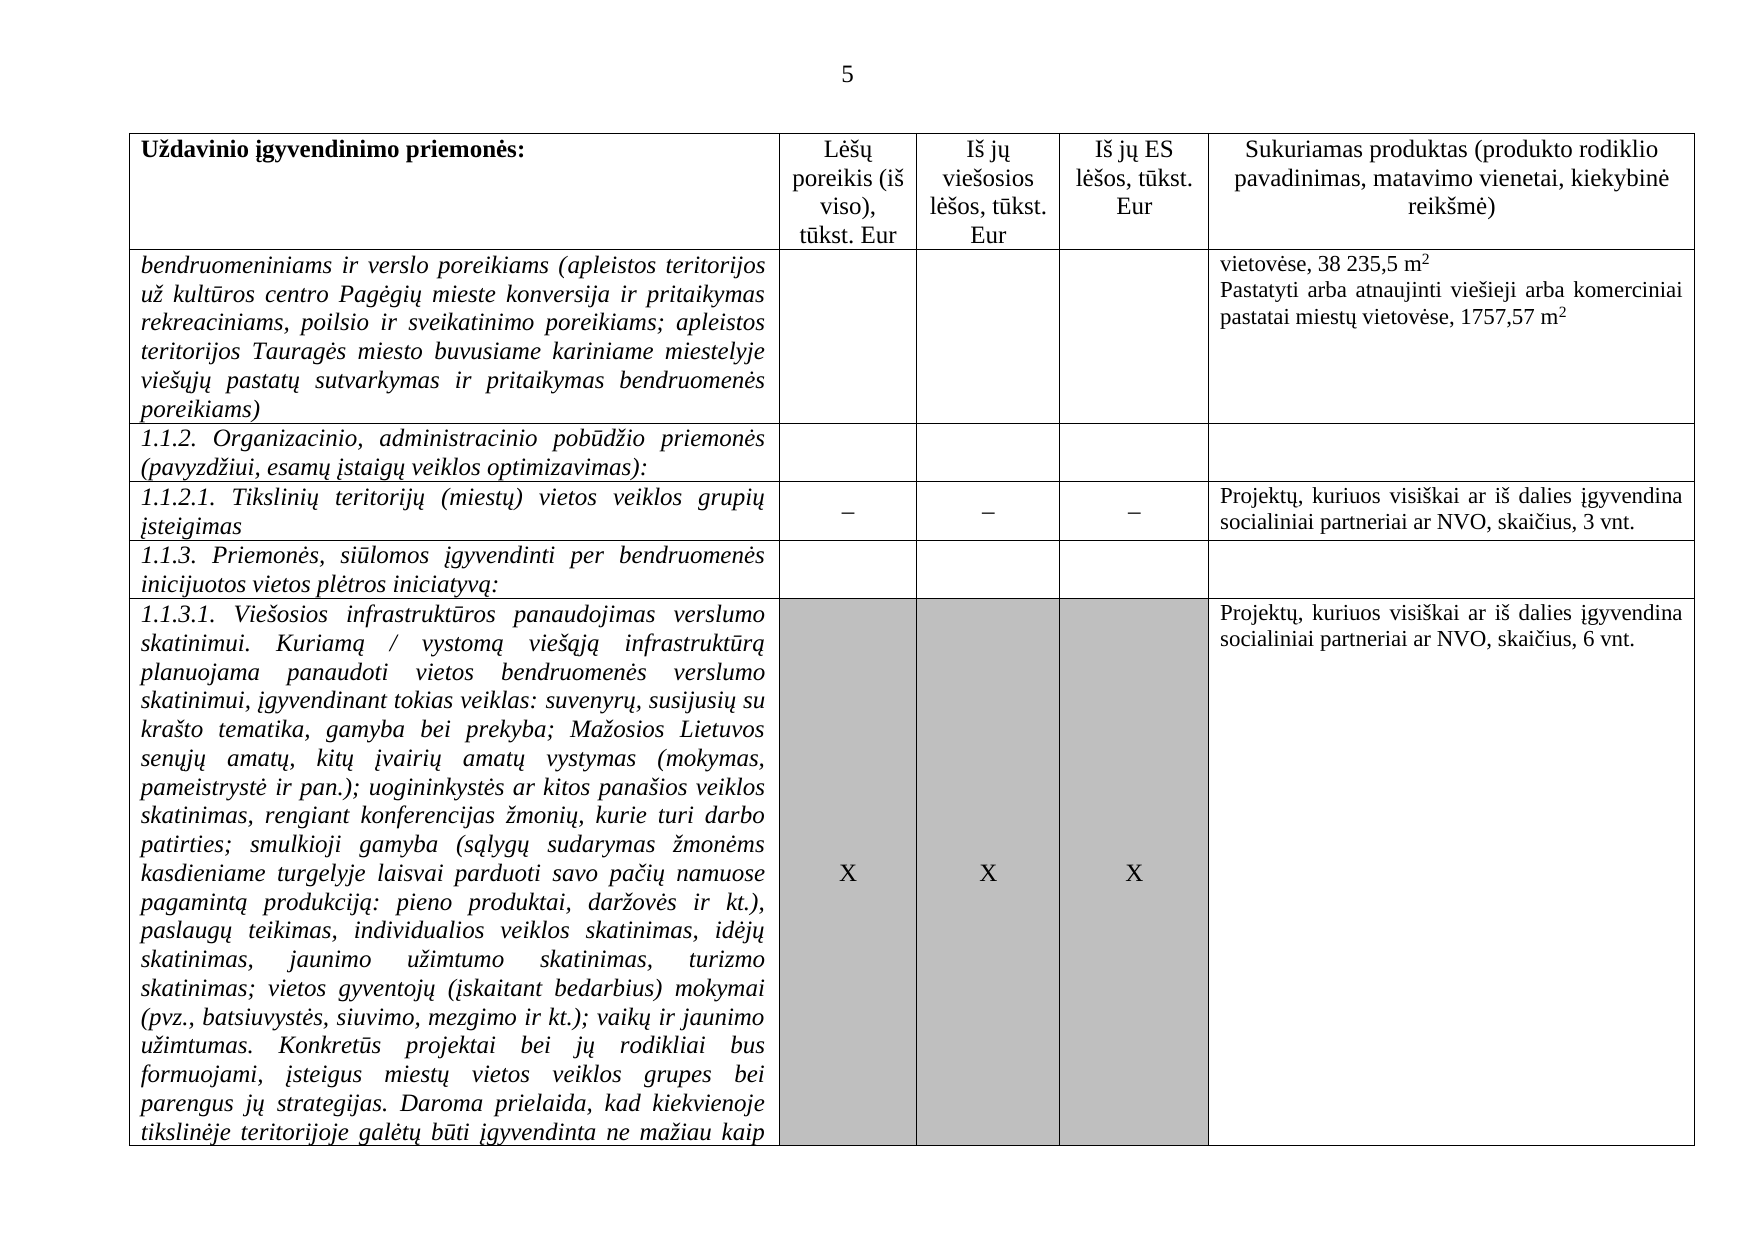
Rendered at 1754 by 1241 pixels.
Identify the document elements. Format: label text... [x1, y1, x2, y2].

table_cell [917, 424, 1059, 481]
table_header Uždavinio įgyvendinimo priemonės: [130, 134, 779, 249]
table_cell vietovėse, 38 235,5 m2 Pastatyti arba atnaujinti viešieji arba komerciniai pastatai miestų vietovėse, 1757,57 m2 [1209, 250, 1694, 422]
table_cell [1060, 541, 1208, 598]
table_cell [917, 541, 1059, 598]
table_cell Projektų, kuriuos visiškai ar iš dalies įgyvendina socialiniai partneriai ar NVO, skaičius, 6 vnt. [1209, 599, 1694, 1145]
table_cell [780, 424, 916, 481]
table_cell 1.1.2. Organizacinio, administracinio pobūdžio priemonės (pavyzdžiui, esamų įstaigų veiklos optimizavimas): [130, 424, 779, 481]
table_cell – [917, 482, 1059, 539]
table_cell [1060, 250, 1208, 422]
table_cell bendruomeniniams ir verslo poreikiams (apleistos teritorijos už kultūros centro Pagėgių mieste konversija ir pritaikymas rekreaciniams, poilsio ir sveikatinimo poreikiams; apleistos teritorijos Tauragės miesto buvusiame kariniame miestelyje viešųjų pastatų sutvarkymas ir pritaikymas bendruomenės poreikiams) [130, 250, 779, 422]
table_cell 1.1.2.1. Tikslinių teritorijų (miestų) vietos veiklos grupių įsteigimas [130, 482, 779, 539]
table_cell – [1060, 482, 1208, 539]
table_cell X [780, 599, 916, 1145]
table_cell 1.1.3.1. Viešosios infrastruktūros panaudojimas verslumo skatinimui. Kuriamą / vystomą viešąją infrastruktūrą planuojama panaudoti vietos bendruomenės verslumo skatinimui, įgyvendinant tokias veiklas: suvenyrų, susijusių su krašto tematika, gamyba bei prekyba; Mažosios Lietuvos senųjų amatų, kitų įvairių amatų vystymas (mokymas, pameistrystė ir pan.); uogininkystės ar kitos panašios veiklos skatinimas, rengiant konferencijas žmonių, kurie turi darbo patirties; smulkioji gamyba (sąlygų sudarymas žmonėms kasdieniame turgelyje laisvai parduoti savo pačių namuose pagamintą produkciją: pieno produktai, daržovės ir kt.), paslaugų teikimas, individualios veiklos skatinimas, idėjų skatinimas, jaunimo užimtumo skatinimas, turizmo skatinimas; vietos gyventojų (įskaitant bedarbius) mokymai (pvz., batsiuvystės, siuvimo, mezgimo ir kt.); vaikų ir jaunimo užimtumas. Konkretūs projektai bei jų rodikliai bus formuojami, įsteigus miestų vietos veiklos grupes bei parengus jų strategijas. Daroma prielaida, kad kiekvienoje tikslinėje teritorijoje galėtų būti įgyvendinta ne mažiau kaip [130, 599, 779, 1145]
table_cell [1209, 541, 1694, 598]
table_header Iš jų ES lėšos, tūkst. Eur [1060, 134, 1208, 249]
table_header Sukuriamas produktas (produkto rodiklio pavadinimas, matavimo vienetai, kiekybinė reikšmė) [1209, 134, 1694, 249]
table_header Lėšų poreikis (iš viso), tūkst. Eur [780, 134, 916, 249]
table_cell Projektų, kuriuos visiškai ar iš dalies įgyvendina socialiniai partneriai ar NVO, skaičius, 3 vnt. [1209, 482, 1694, 539]
table_cell X [917, 599, 1059, 1145]
table_cell – [780, 482, 916, 539]
table_cell [917, 250, 1059, 422]
table_cell [780, 541, 916, 598]
table_cell X [1060, 599, 1208, 1145]
table_cell [780, 250, 916, 422]
table_cell [1209, 424, 1694, 481]
table_cell [1060, 424, 1208, 481]
table_header Iš jų viešosios lėšos, tūkst. Eur [917, 134, 1059, 249]
table_cell 1.1.3. Priemonės, siūlomos įgyvendinti per bendruomenės inicijuotos vietos plėtros iniciatyvą: [130, 541, 779, 598]
